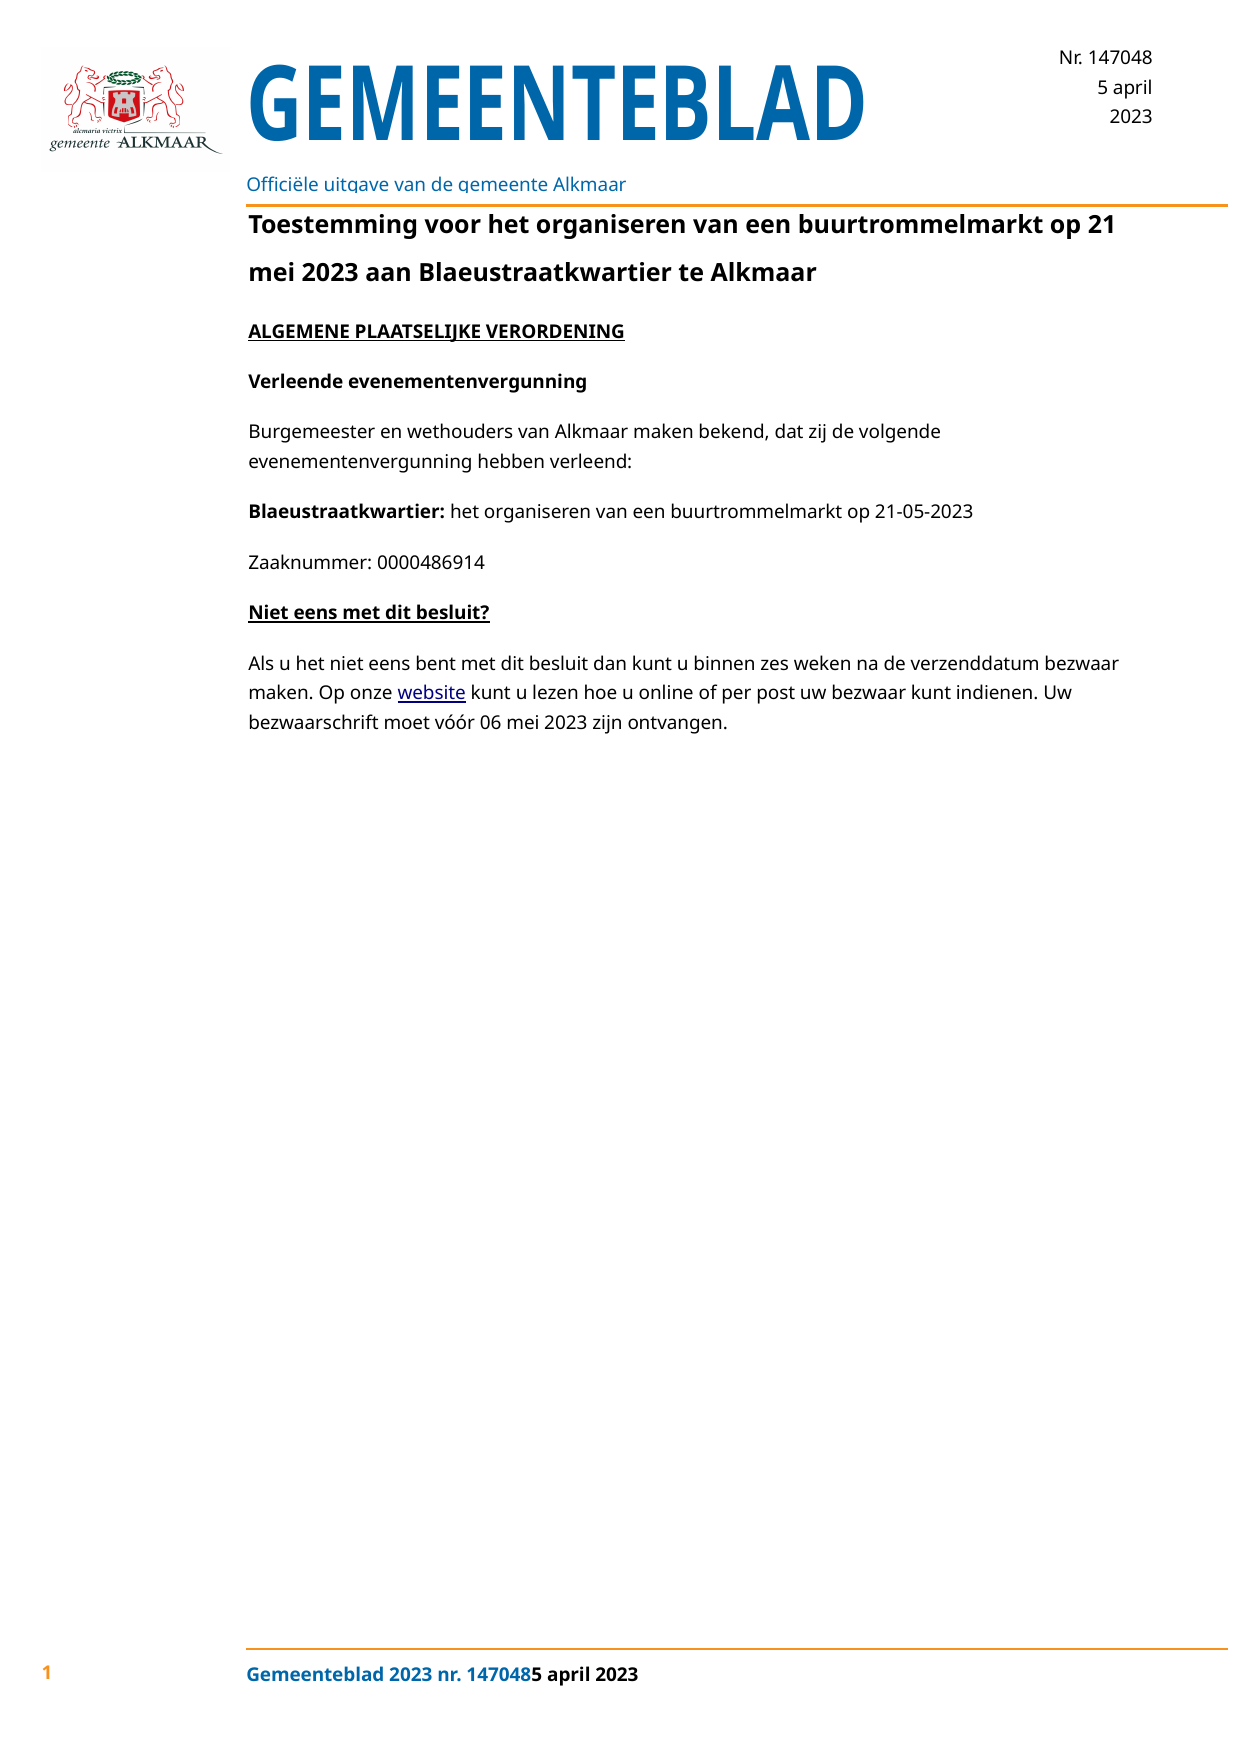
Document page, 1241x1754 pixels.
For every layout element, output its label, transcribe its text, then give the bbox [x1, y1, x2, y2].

text Verleende evenementenvergunning [248, 368, 1152, 394]
text Blaeustraatkwartier: het organiseren van een buurtrommelmarkt op 21-05-2023 [248, 499, 1152, 524]
text Toestemming voor het organiseren van een buurtrommelmarkt op 21 mei 2023 aan Blaeustraatkwartier te Alkmaar [248, 207, 1152, 288]
text Zaaknummer: 0000486914 [248, 549, 1152, 575]
text Burgemeester en wethouders van Alkmaar maken bekend, dat zij de volgende evenementenvergunning hebben verleend: [248, 419, 1152, 474]
text Niet eens met dit besluit? [248, 599, 1152, 625]
picture [41, 47, 231, 172]
text ALGEMENE PLAATSELIJKE VERORDENING [248, 318, 1152, 344]
text Als u het niet eens bent met dit besluit dan kunt u binnen zes weken na de verzenddatum bezwaar maken. Op onze website kunt u lezen hoe u online of per post uw bezwaar kunt indienen. Uw bezwaarschrift moet vóór 06 mei 2023 zijn ontvangen. [248, 650, 1152, 735]
